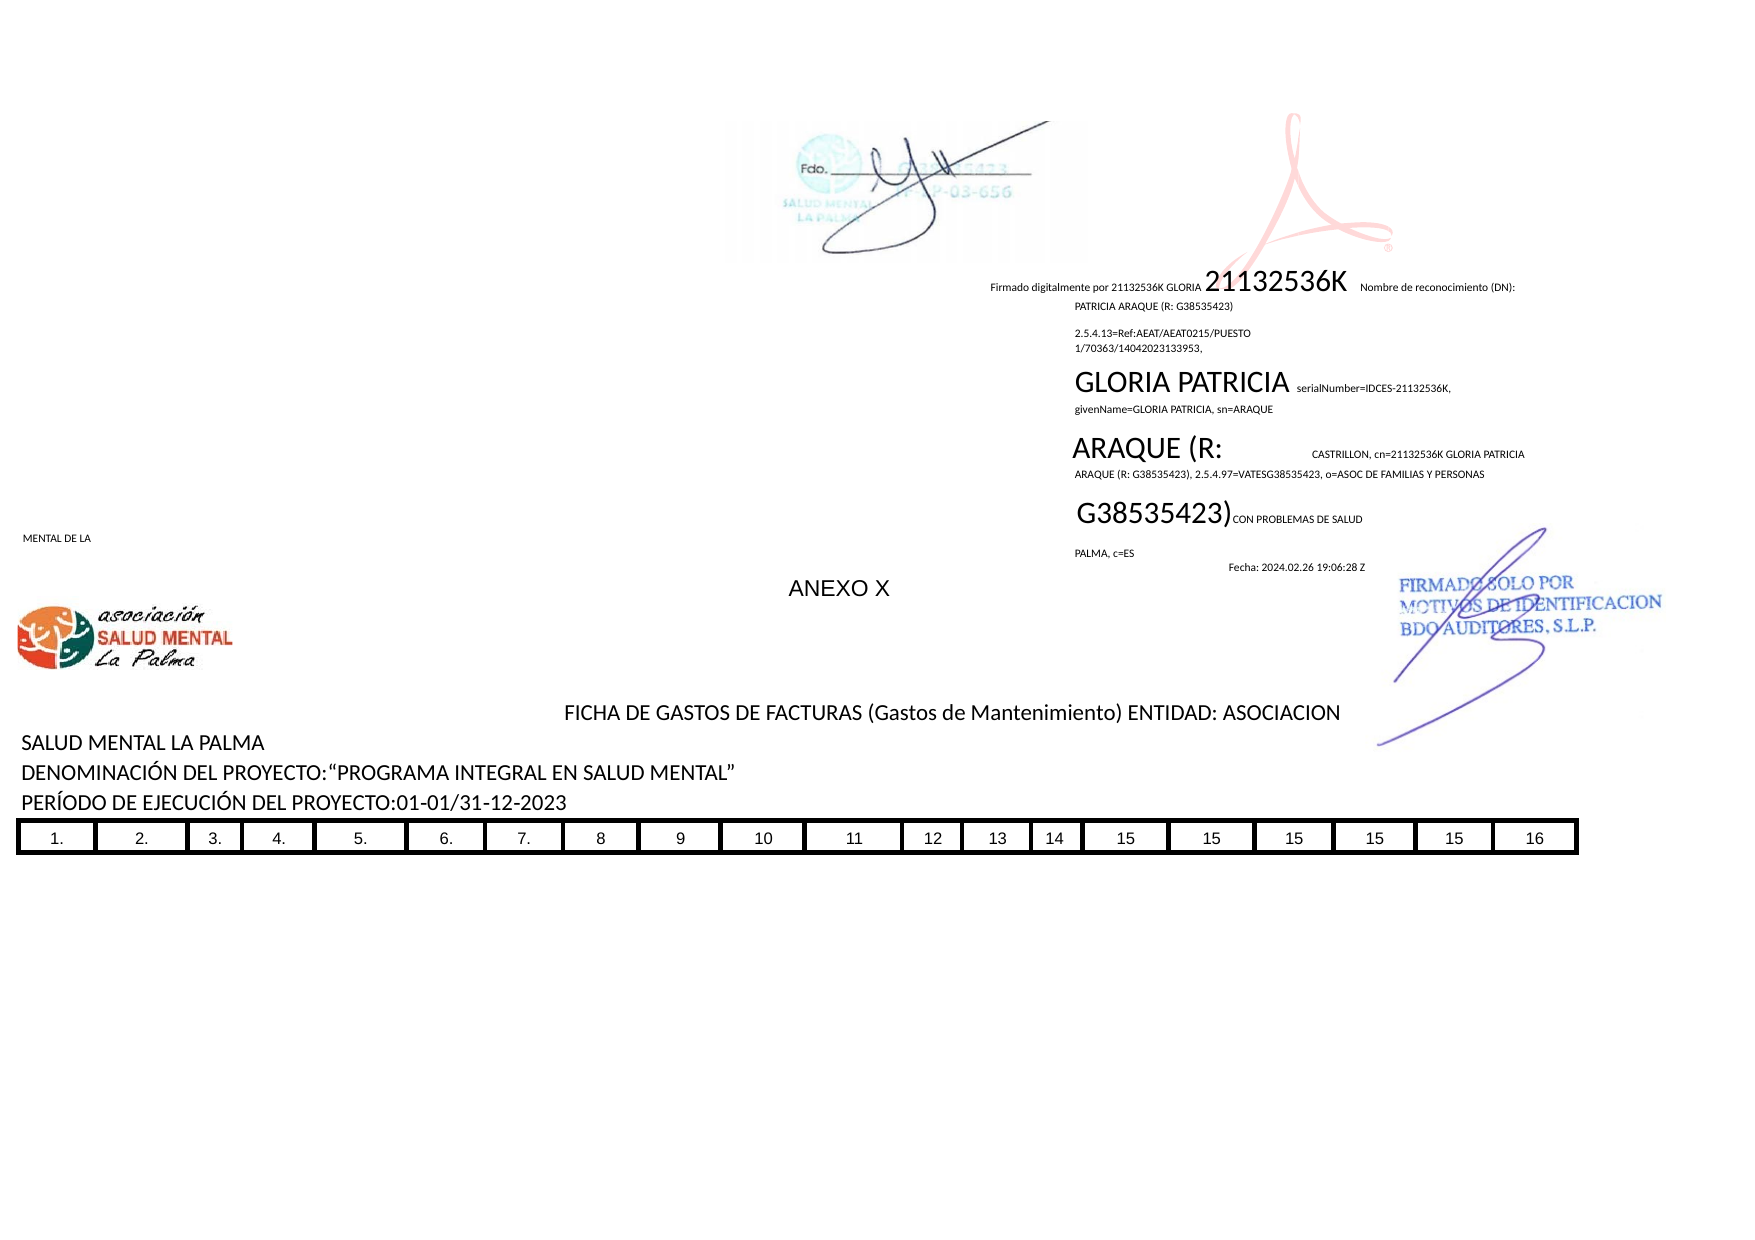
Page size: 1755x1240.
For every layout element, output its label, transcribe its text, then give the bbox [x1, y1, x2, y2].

text PALMA, c=ES [1074, 546, 1365, 560]
table_header 12 [904, 823, 960, 850]
table_header 13 [964, 823, 1029, 850]
table_header 4. [244, 823, 312, 850]
table_header 3. [190, 823, 240, 850]
text givenName=GLORIA PATRICIA, sn=ARAQUE [1074, 402, 1527, 416]
text DENOMINACIÓN DEL PROYECTO:“PROGRAMA INTEGRAL EN SALUD MENTAL” [21, 758, 1527, 786]
table_header 9 [641, 823, 718, 850]
table_header 5. [317, 823, 404, 850]
text GLORIA PATRICIA serialNumber=IDCES-21132536K, [1074, 362, 1527, 401]
table_header 11 [807, 823, 900, 850]
table_header 16 [1495, 823, 1574, 850]
table_header 1. [21, 823, 93, 850]
text PATRICIA ARAQUE (R: G38535423) [1074, 299, 1527, 313]
table_header 8 [565, 823, 636, 850]
table_header 15 [1418, 823, 1491, 850]
text 1/70363/14042023133953, [1074, 341, 1527, 355]
text 2.5.4.13=Ref:AEAT/AEAT0215/PUESTO [1074, 326, 1527, 340]
table_header 15 [1336, 823, 1413, 850]
text G38535423) CON PROBLEMAS DE SALUD MENTAL DE LA [23, 493, 1527, 545]
table_header 10 [723, 823, 802, 850]
table_header 14 [1033, 823, 1080, 850]
table_header 7. [487, 823, 561, 850]
table_header 6. [409, 823, 483, 850]
text ANEXO X [18, 575, 1365, 669]
table_header 15 [1085, 823, 1166, 850]
text PERÍODO DE EJECUCIÓN DEL PROYECTO:01‐01/31‐12‐2023 [21, 788, 1527, 816]
text Fecha: 2024.02.26 19:06:28 Z [932, 561, 1365, 574]
text ARAQUE (R: G38535423), 2.5.4.97=VATESG38535423, o=ASOC DE FAMILIAS Y PERSONAS [1074, 467, 1527, 481]
table_header 2. [98, 823, 185, 850]
table_header 15 [1171, 823, 1252, 850]
table_header 15 [1257, 823, 1331, 850]
text Firmado digitalmente por 21132536K GLORIA 21132536K Nombre de reconocimiento (DN): [932, 112, 1518, 299]
text ARAQUE (R: CASTRILLON, cn=21132536K GLORIA PATRICIA [23, 428, 1527, 466]
text FICHA DE GASTOS DE FACTURAS (Gastos de Mantenimiento) ENTIDAD: ASOCIACION SALUD MENTAL LA PALMA [21, 698, 1365, 756]
